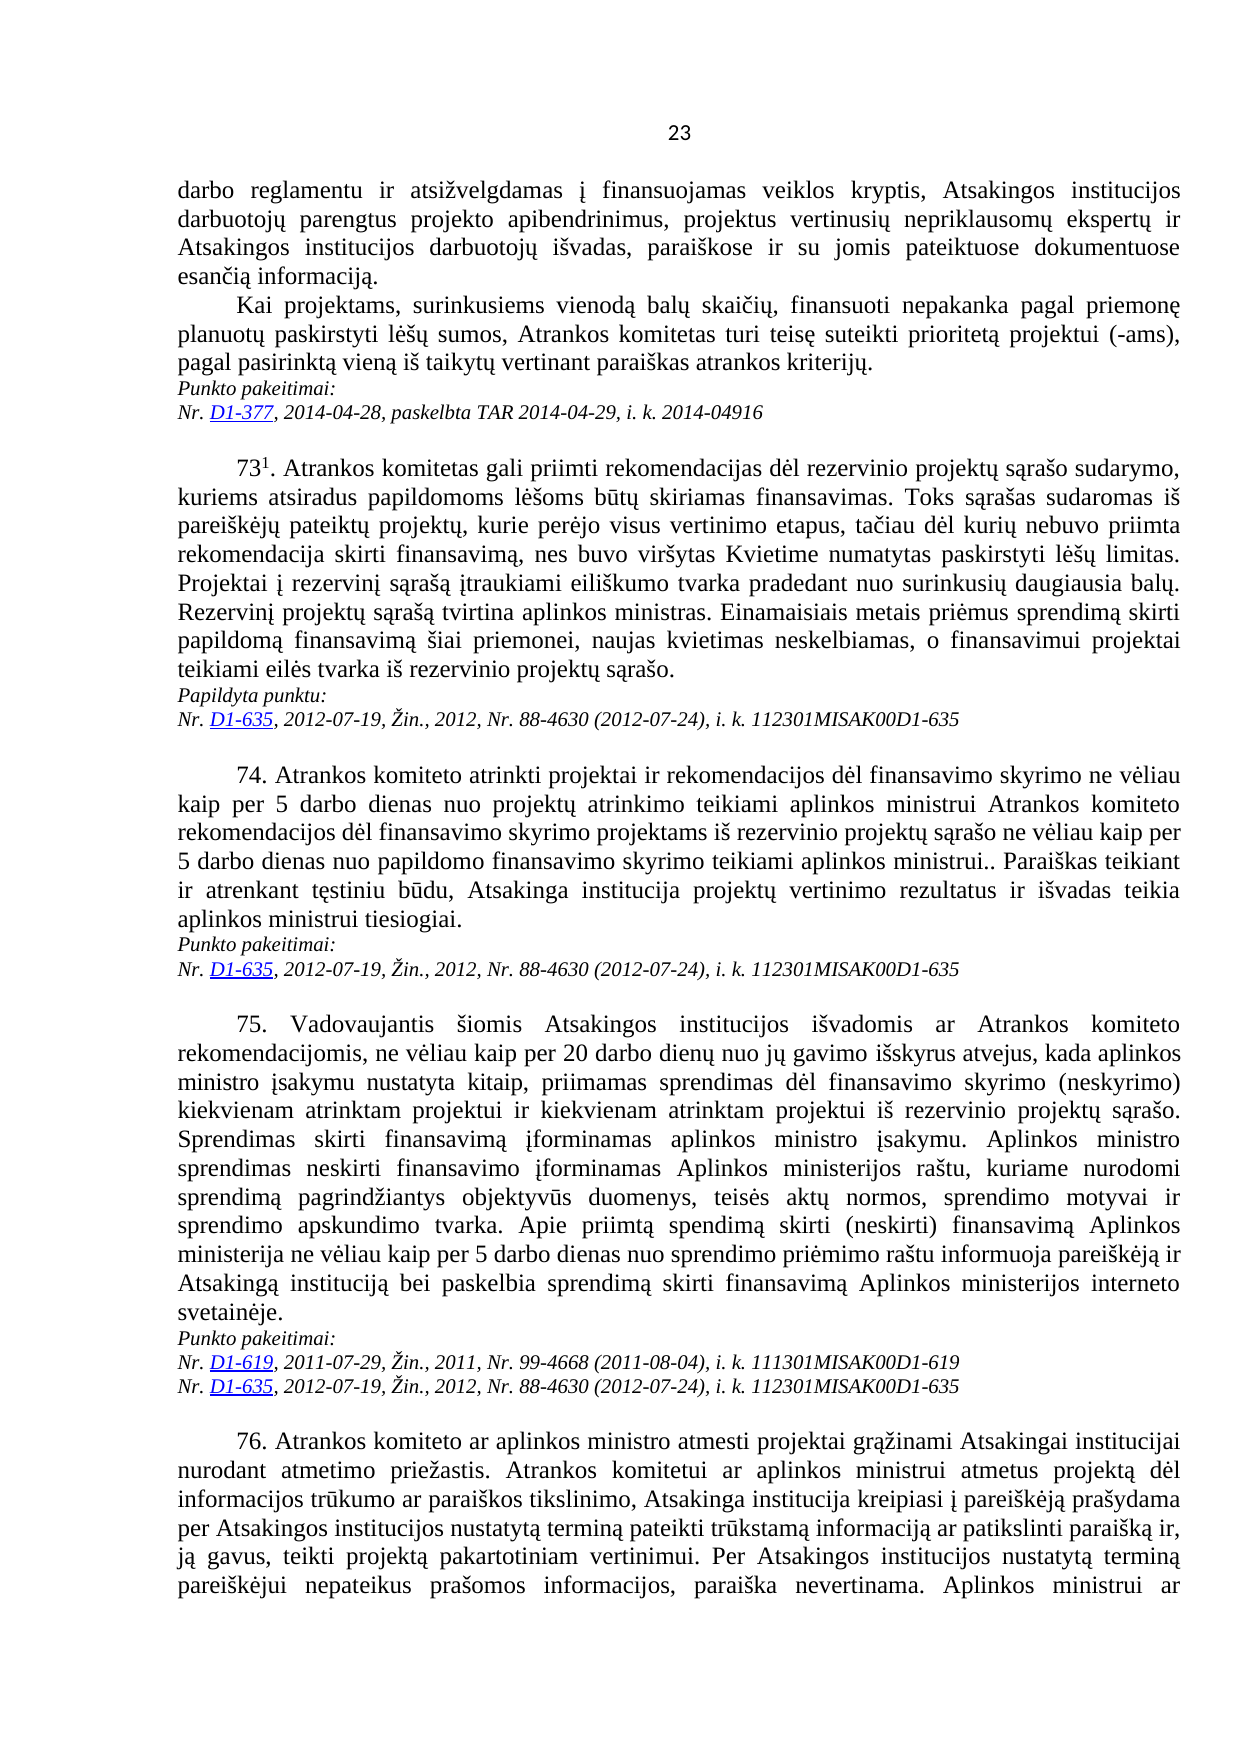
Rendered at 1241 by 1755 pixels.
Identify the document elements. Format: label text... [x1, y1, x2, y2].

text Kai projektams, surinkusiems vienodą balų skaičių, finansuoti nepakanka pagal priemonę planuotų paskirstyti lėšų sumos, Atrankos komitetas turi teisę suteikti prioritetą projektui (-ams), pagal pasirinktą vieną iš taikytų vertinant paraiškas atrankos kriterijų. [177, 290, 1181, 376]
text Punkto pakeitimai: [177, 1326, 1181, 1349]
text Papildyta punktu: [177, 683, 1181, 707]
text 75. Vadovaujantis šiomis Atsakingos institucijos išvadomis ar Atrankos komiteto rekomendacijomis, ne vėliau kaip per 20 darbo dienų nuo jų gavimo išskyrus atvejus, kada aplinkos ministro įsakymu nustatyta kitaip, priimamas sprendimas dėl finansavimo skyrimo (neskyrimo) kiekvienam atrinktam projektui ir kiekvienam atrinktam projektui iš rezervinio projektų sąrašo. Sprendimas skirti finansavimą įforminamas aplinkos ministro įsakymu. Aplinkos ministro sprendimas neskirti finansavimo įforminamas Aplinkos ministerijos raštu, kuriame nurodomi sprendimą pagrindžiantys objektyvūs duomenys, teisės aktų normos, sprendimo motyvai ir sprendimo apskundimo tvarka. Apie priimtą spendimą skirti (neskirti) finansavimą Aplinkos ministerija ne vėliau kaip per 5 darbo dienas nuo sprendimo priėmimo raštu informuoja pareiškėją ir Atsakingą instituciją bei paskelbia sprendimą skirti finansavimą Aplinkos ministerijos interneto svetainėje. [177, 1009, 1181, 1326]
text 731. Atrankos komitetas gali priimti rekomendacijas dėl rezervinio projektų sąrašo sudarymo, kuriems atsiradus papildomoms lėšoms būtų skiriamas finansavimas. Toks sąrašas sudaromas iš pareiškėjų pateiktų projektų, kurie perėjo visus vertinimo etapus, tačiau dėl kurių nebuvo priimta rekomendacija skirti finansavimą, nes buvo viršytas Kvietime numatytas paskirstyti lėšų limitas. Projektai į rezervinį sąrašą įtraukiami eiliškumo tvarka pradedant nuo surinkusių daugiausia balų. Rezervinį projektų sąrašą tvirtina aplinkos ministras. Einamaisiais metais priėmus sprendimą skirti papildomą finansavimą šiai priemonei, naujas kvietimas neskelbiamas, o finansavimui projektai teikiami eilės tvarka iš rezervinio projektų sąrašo. [177, 453, 1181, 683]
text Nr. D1-635, 2012-07-19, Žin., 2012, Nr. 88-4630 (2012-07-24), i. k. 112301MISAK00D1-635 [177, 956, 1181, 981]
text Nr. D1-635, 2012-07-19, Žin., 2012, Nr. 88-4630 (2012-07-24), i. k. 112301MISAK00D1-635 [177, 707, 1181, 731]
text darbo reglamentu ir atsižvelgdamas į finansuojamas veiklos kryptis, Atsakingos institucijos darbuotojų parengtus projekto apibendrinimus, projektus vertinusių nepriklausomų ekspertų ir Atsakingos institucijos darbuotojų išvadas, paraiškose ir su jomis pateiktuose dokumentuose esančią informaciją. [177, 175, 1181, 290]
text Nr. D1-377, 2014-04-28, paskelbta TAR 2014-04-29, i. k. 2014-04916 [177, 400, 1181, 424]
text 76. Atrankos komiteto ar aplinkos ministro atmesti projektai grąžinami Atsakingai institucijai nurodant atmetimo priežastis. Atrankos komitetui ar aplinkos ministrui atmetus projektą dėl informacijos trūkumo ar paraiškos tikslinimo, Atsakinga institucija kreipiasi į pareiškėją prašydama per Atsakingos institucijos nustatytą terminą pateikti trūkstamą informaciją ar patikslinti paraišką ir, ją gavus, teikti projektą pakartotiniam vertinimui. Per Atsakingos institucijos nustatytą terminą pareiškėjui nepateikus prašomos informacijos, paraiška nevertinama. Aplinkos ministrui ar [177, 1426, 1181, 1599]
text 74. Atrankos komiteto atrinkti projektai ir rekomendacijos dėl finansavimo skyrimo ne vėliau kaip per 5 darbo dienas nuo projektų atrinkimo teikiami aplinkos ministrui Atrankos komiteto rekomendacijos dėl finansavimo skyrimo projektams iš rezervinio projektų sąrašo ne vėliau kaip per 5 darbo dienas nuo papildomo finansavimo skyrimo teikiami aplinkos ministrui.. Paraiškas teikiant ir atrenkant tęstiniu būdu, Atsakinga institucija projektų vertinimo rezultatus ir išvadas teikia aplinkos ministrui tiesiogiai. [177, 760, 1181, 932]
text Punkto pakeitimai: [177, 376, 1181, 400]
text Punkto pakeitimai: [177, 932, 1181, 956]
text Nr. D1-635, 2012-07-19, Žin., 2012, Nr. 88-4630 (2012-07-24), i. k. 112301MISAK00D1-635 [177, 1374, 1181, 1398]
text Nr. D1-619, 2011-07-29, Žin., 2011, Nr. 99-4668 (2011-08-04), i. k. 111301MISAK00D1-619 [177, 1349, 1181, 1374]
